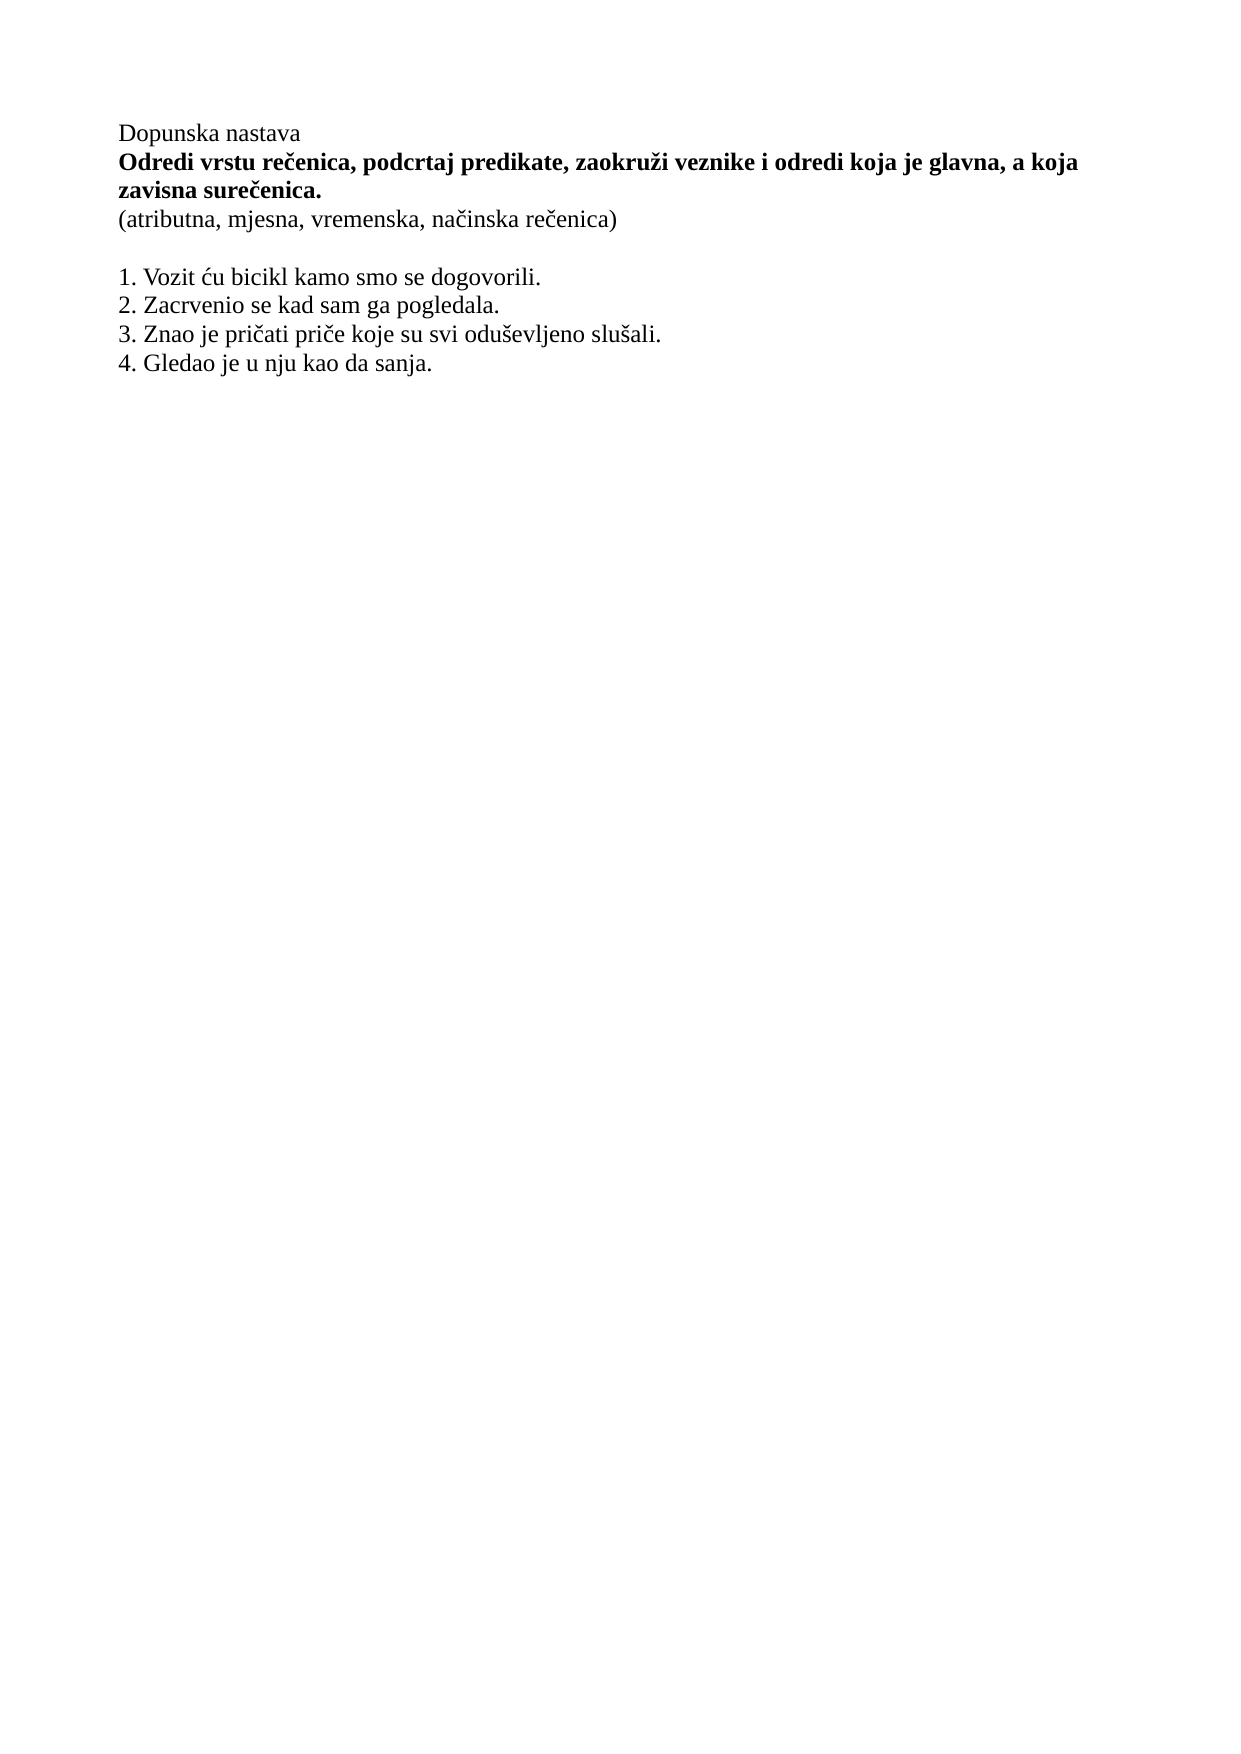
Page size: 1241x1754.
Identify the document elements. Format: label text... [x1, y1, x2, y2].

text 3. Znao je pričati priče koje su svi oduševljeno slušali. [118, 319, 1122, 348]
text Dopunska nastava [118, 118, 1122, 147]
text 2. Zacrvenio se kad sam ga pogledala. [118, 291, 1122, 319]
text (atributna, mjesna, vremenska, načinska rečenica) [118, 204, 1122, 233]
text Odredi vrstu rečenica, podcrtaj predikate, zaokruži veznike i odredi koja je glavna, a koja zavisna surečenica. [118, 147, 1122, 204]
text 4. Gledao je u nju kao da sanja. [118, 348, 1122, 377]
text 1. Vozit ću bicikl kamo smo se dogovorili. [118, 262, 1122, 291]
